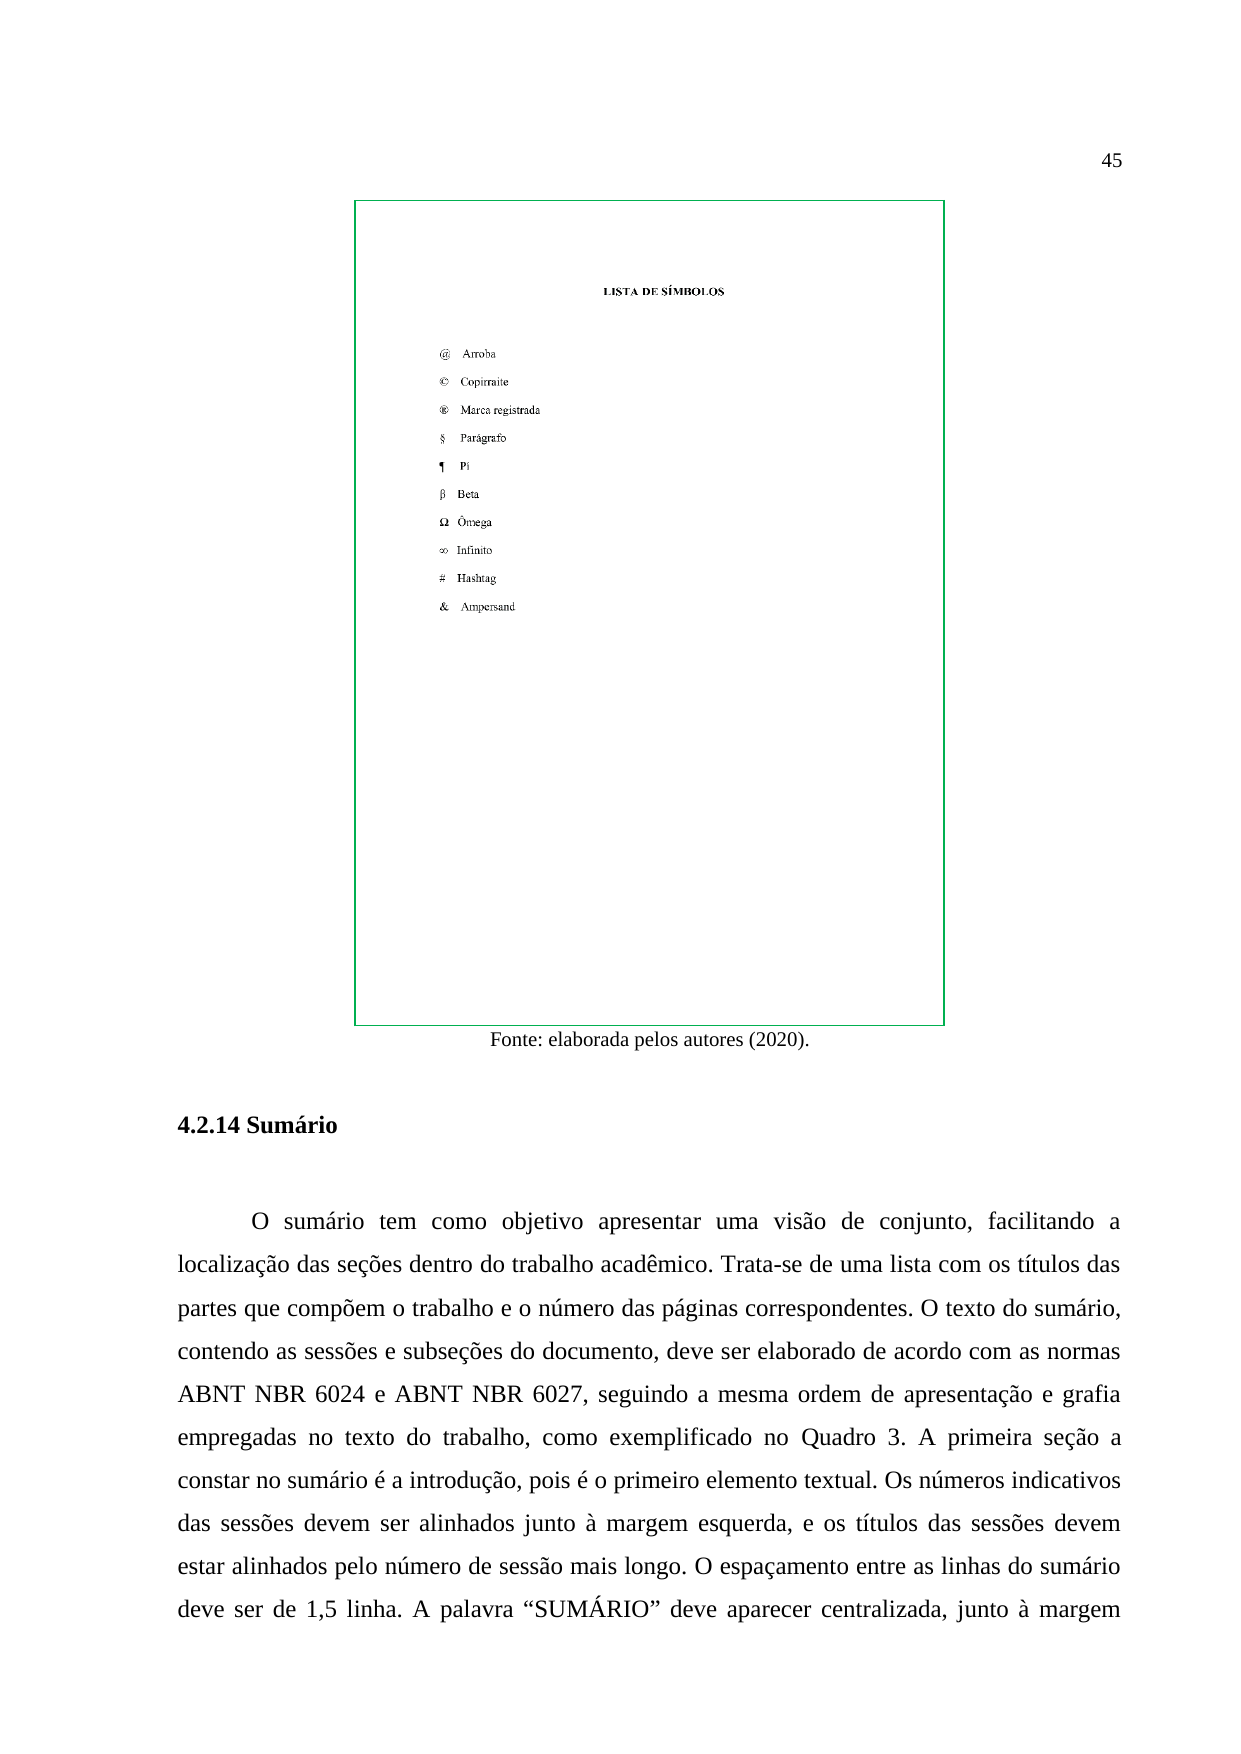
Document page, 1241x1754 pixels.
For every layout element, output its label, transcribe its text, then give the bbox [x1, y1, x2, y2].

subtitle Sumário [177, 1110, 1122, 1139]
picture [356, 201, 943, 1025]
text Fonte: elaborada pelos autores (2020). [177, 200, 1122, 1051]
text O sumário tem como objetivo apresentar uma visão de conjunto, facilitando a localização das seções dentro do trabalho acadêmico. Trata-se de uma lista com os títulos das partes que compõem o trabalho e o número das páginas correspondentes. O texto do sumário, contendo as sessões e subseções do documento, deve ser elaborado de acordo com as normas ABNT NBR 6024 e ABNT NBR 6027, seguindo a mesma ordem de apresentação e grafia empregadas no texto do trabalho, como exemplificado no Quadro 3. A primeira seção a constar no sumário é a introdução, pois é o primeiro elemento textual. Os números indicativos das sessões devem ser alinhados junto à margem esquerda, e os títulos das sessões devem estar alinhados pelo número de sessão mais longo. O espaçamento entre as linhas do sumário deve ser de 1,5 linha. A palavra “SUMÁRIO” deve aparecer centralizada, junto à margem [177, 1206, 1122, 1623]
